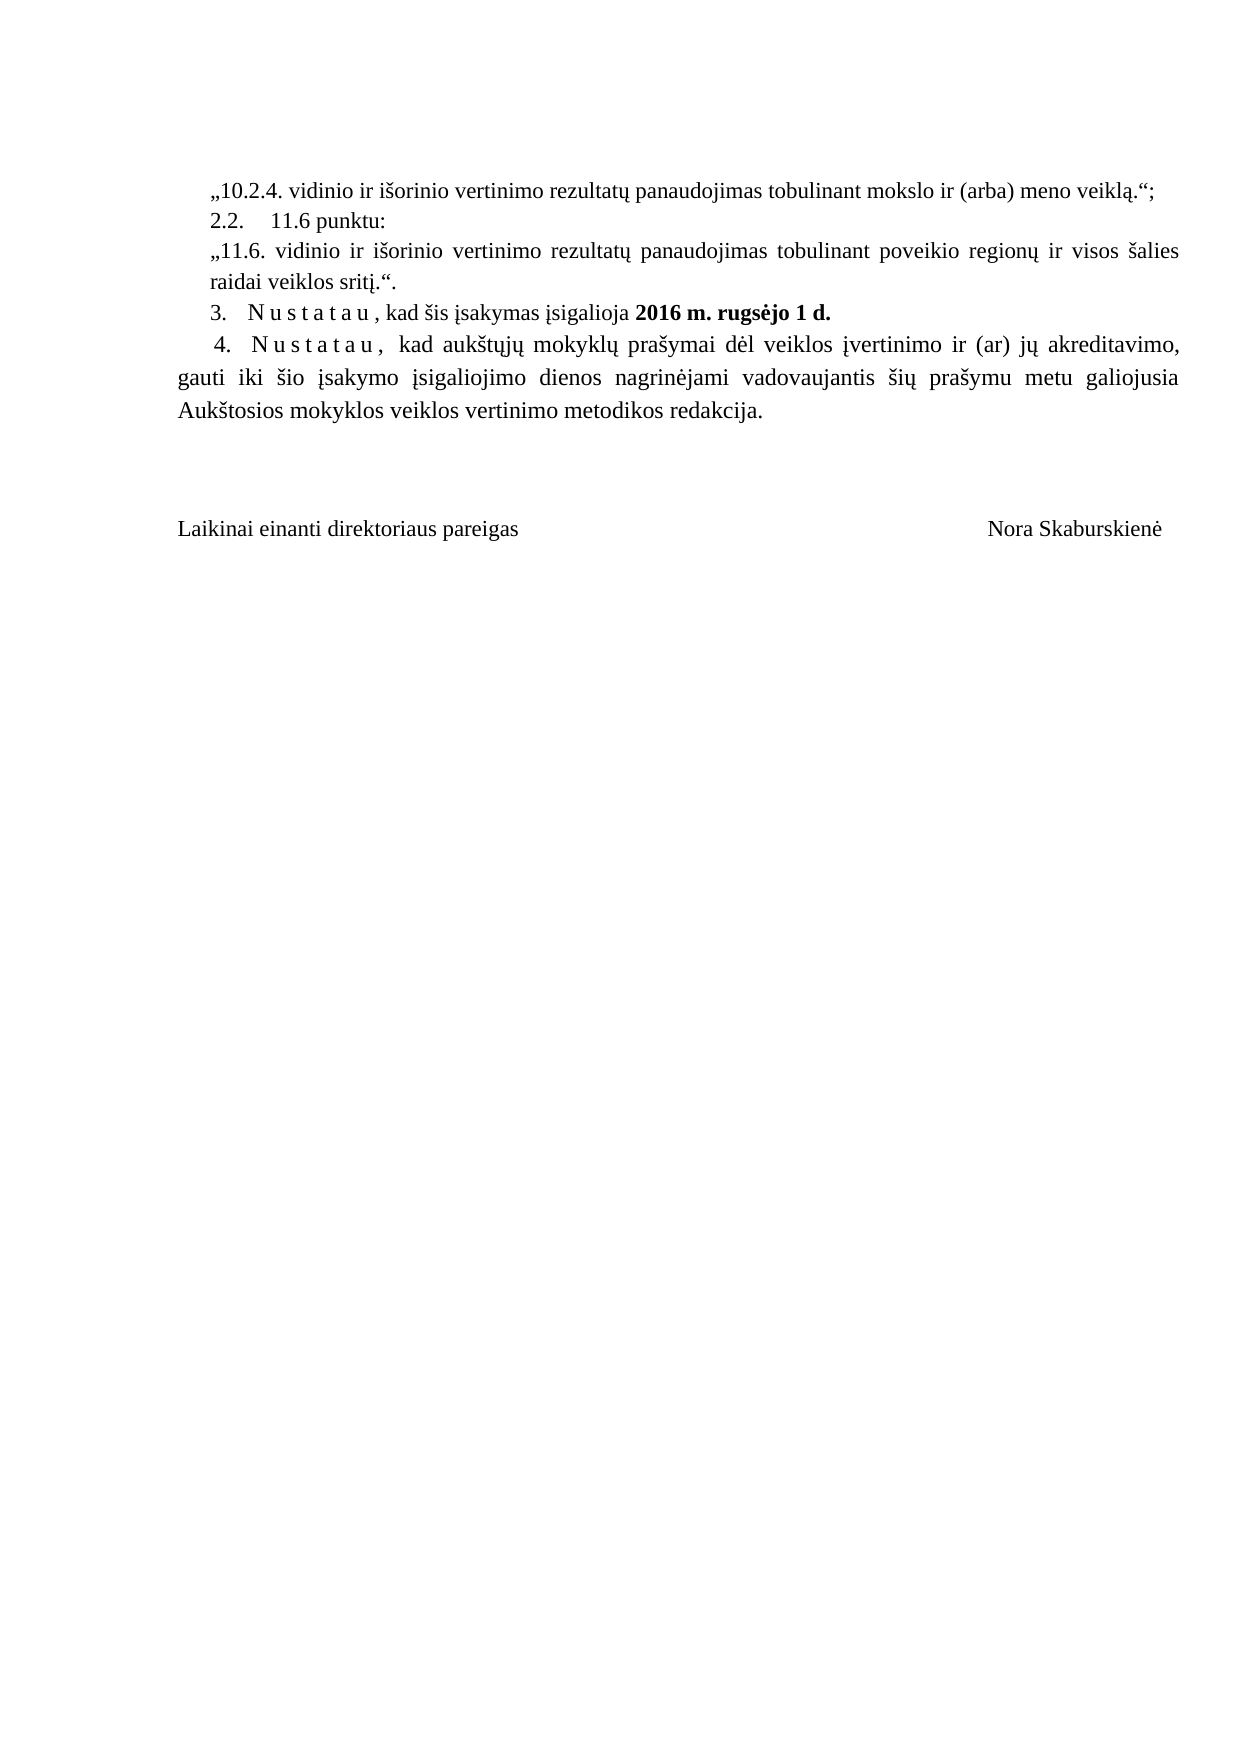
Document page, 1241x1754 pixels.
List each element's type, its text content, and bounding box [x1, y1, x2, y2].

text „11.6. vidinio ir išorinio vertinimo rezultatų panaudojimas tobulinant poveikio regionų ir visos šalies raidai veiklos sritį.“. [210, 238, 1181, 294]
text 2.2. 11.6 punktu: [210, 207, 1181, 234]
text „10.2.4. vidinio ir išorinio vertinimo rezultatų panaudojimas tobulinant mokslo ir (arba) meno veiklą.“; [177, 177, 1181, 203]
text Laikinai einanti direktoriaus pareigas Nora Skaburskienė [177, 515, 1181, 542]
text 3. Nustatau, kad šis įsakymas įsigalioja 2016 m. rugsėjo 1 d. [210, 298, 1181, 326]
text 4. Nustatau, kad aukštųjų mokyklų prašymai dėl veiklos įvertinimo ir (ar) jų akreditavimo, gauti iki šio įsakymo įsigaliojimo dienos nagrinėjami vadovaujantis šių prašymu metu galiojusia Aukštosios mokyklos veiklos vertinimo metodikos redakcija. [177, 330, 1181, 423]
